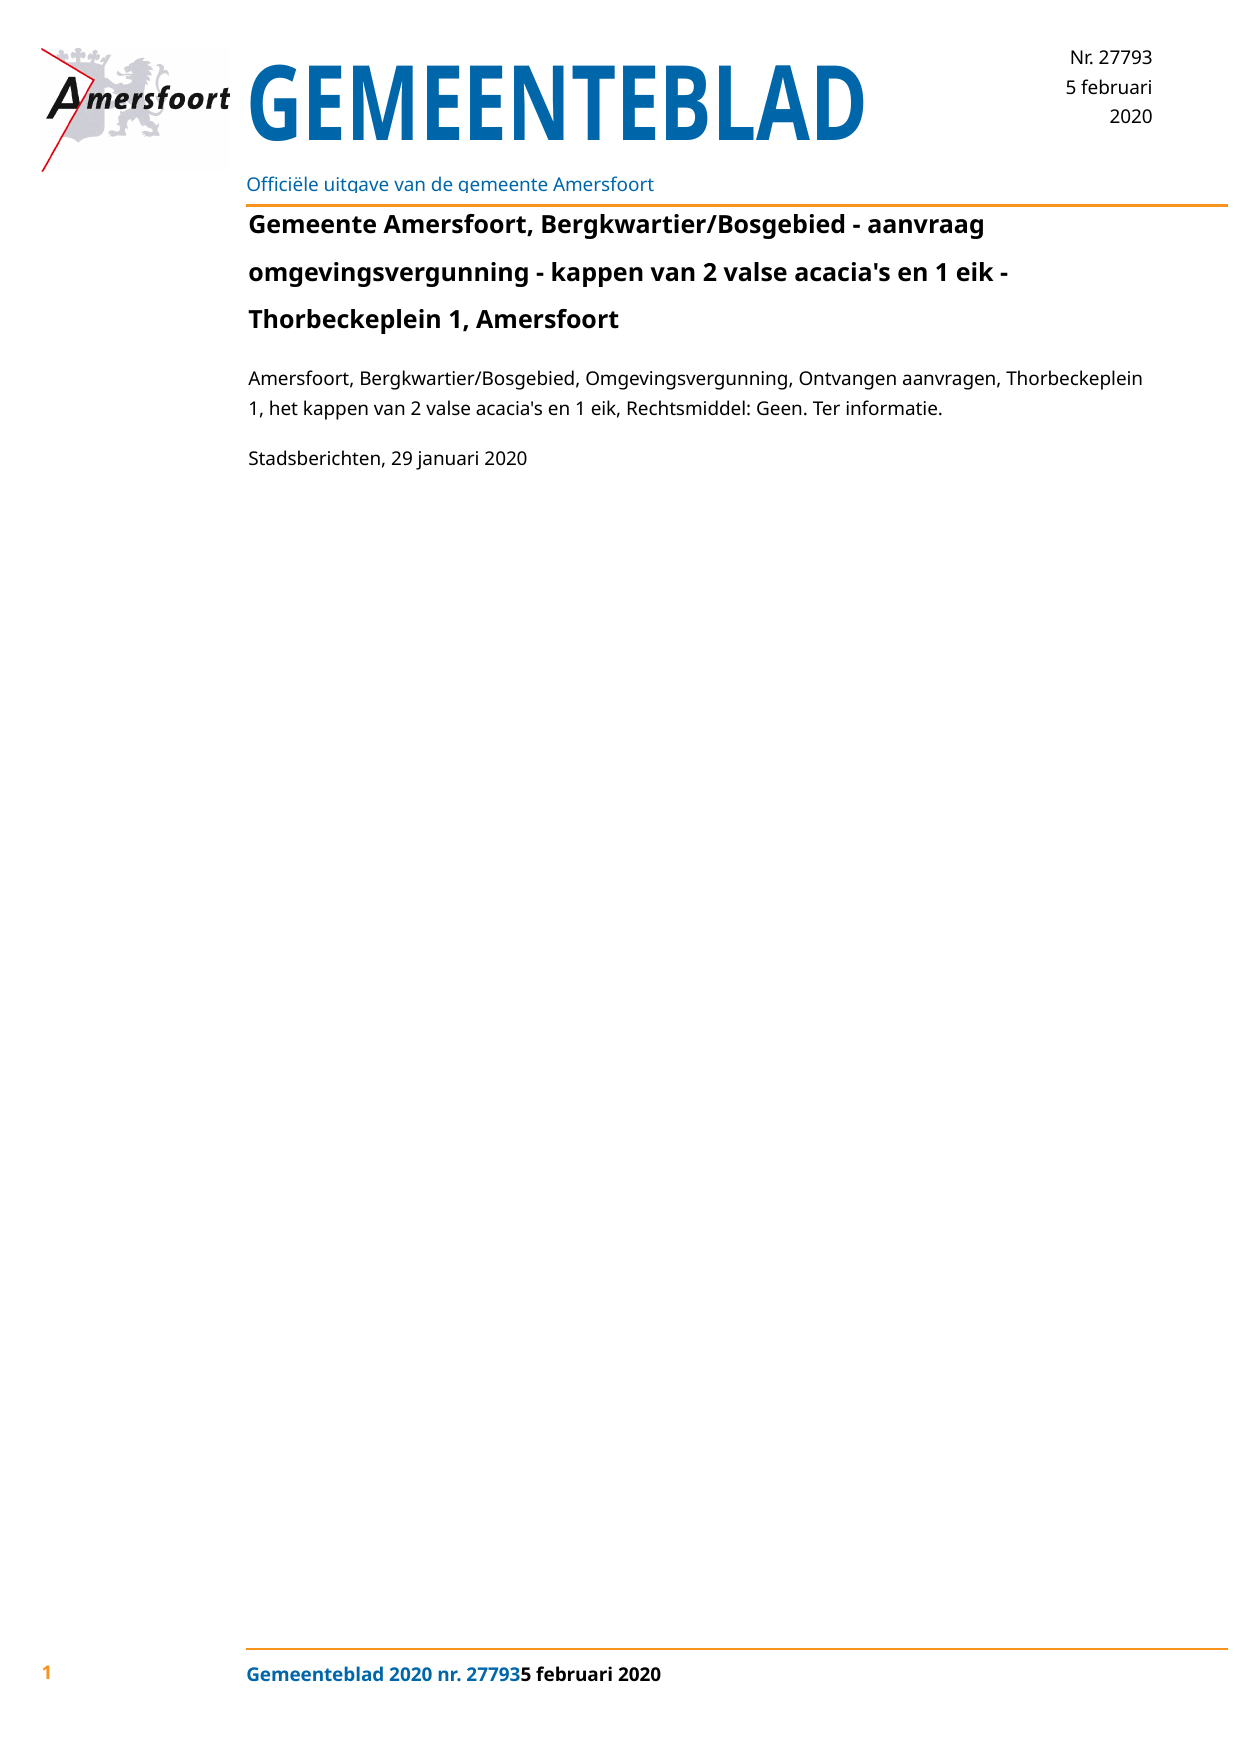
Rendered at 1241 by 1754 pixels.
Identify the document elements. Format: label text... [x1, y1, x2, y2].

text Stadsberichten, 29 januari 2020 [248, 446, 1152, 471]
picture [41, 47, 231, 172]
text Amersfoort, Bergkwartier/Bosgebied, Omgevingsvergunning, Ontvangen aanvragen, Thorbeckeplein 1, het kappen van 2 valse acacia's en 1 eik, Rechtsmiddel: Geen. Ter informatie. [248, 366, 1152, 421]
text Gemeente Amersfoort, Bergkwartier/Bosgebied - aanvraag omgevingsvergunning - kappen van 2 valse acacia's en 1 eik - Thorbeckeplein 1, Amersfoort [248, 207, 1152, 336]
